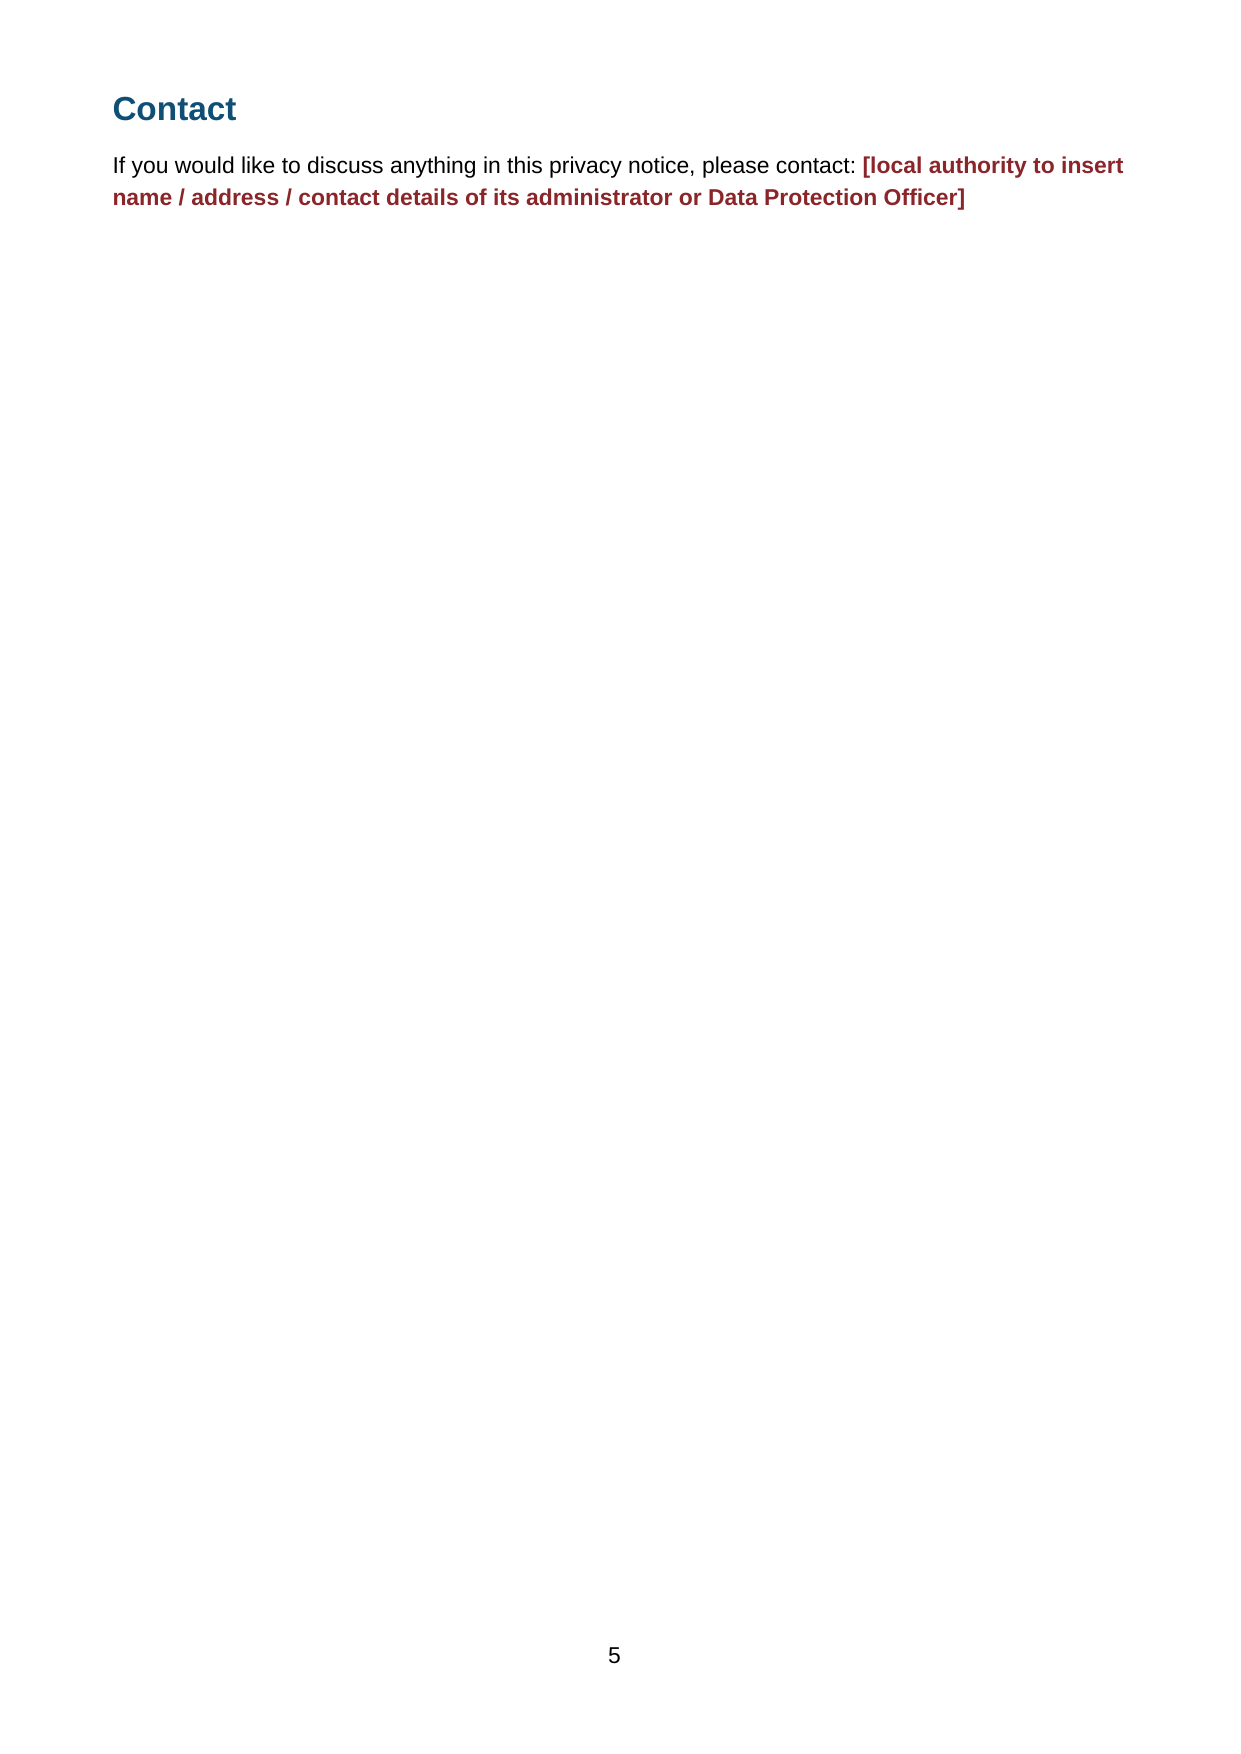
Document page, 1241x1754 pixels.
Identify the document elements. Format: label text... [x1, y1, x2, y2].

subtitle Contact [112, 89, 1128, 127]
text If you would like to discuss anything in this privacy notice, please contact: [local authority to insert name / address / contact details of its administrator or Data Protection Officer] [112, 152, 1128, 210]
